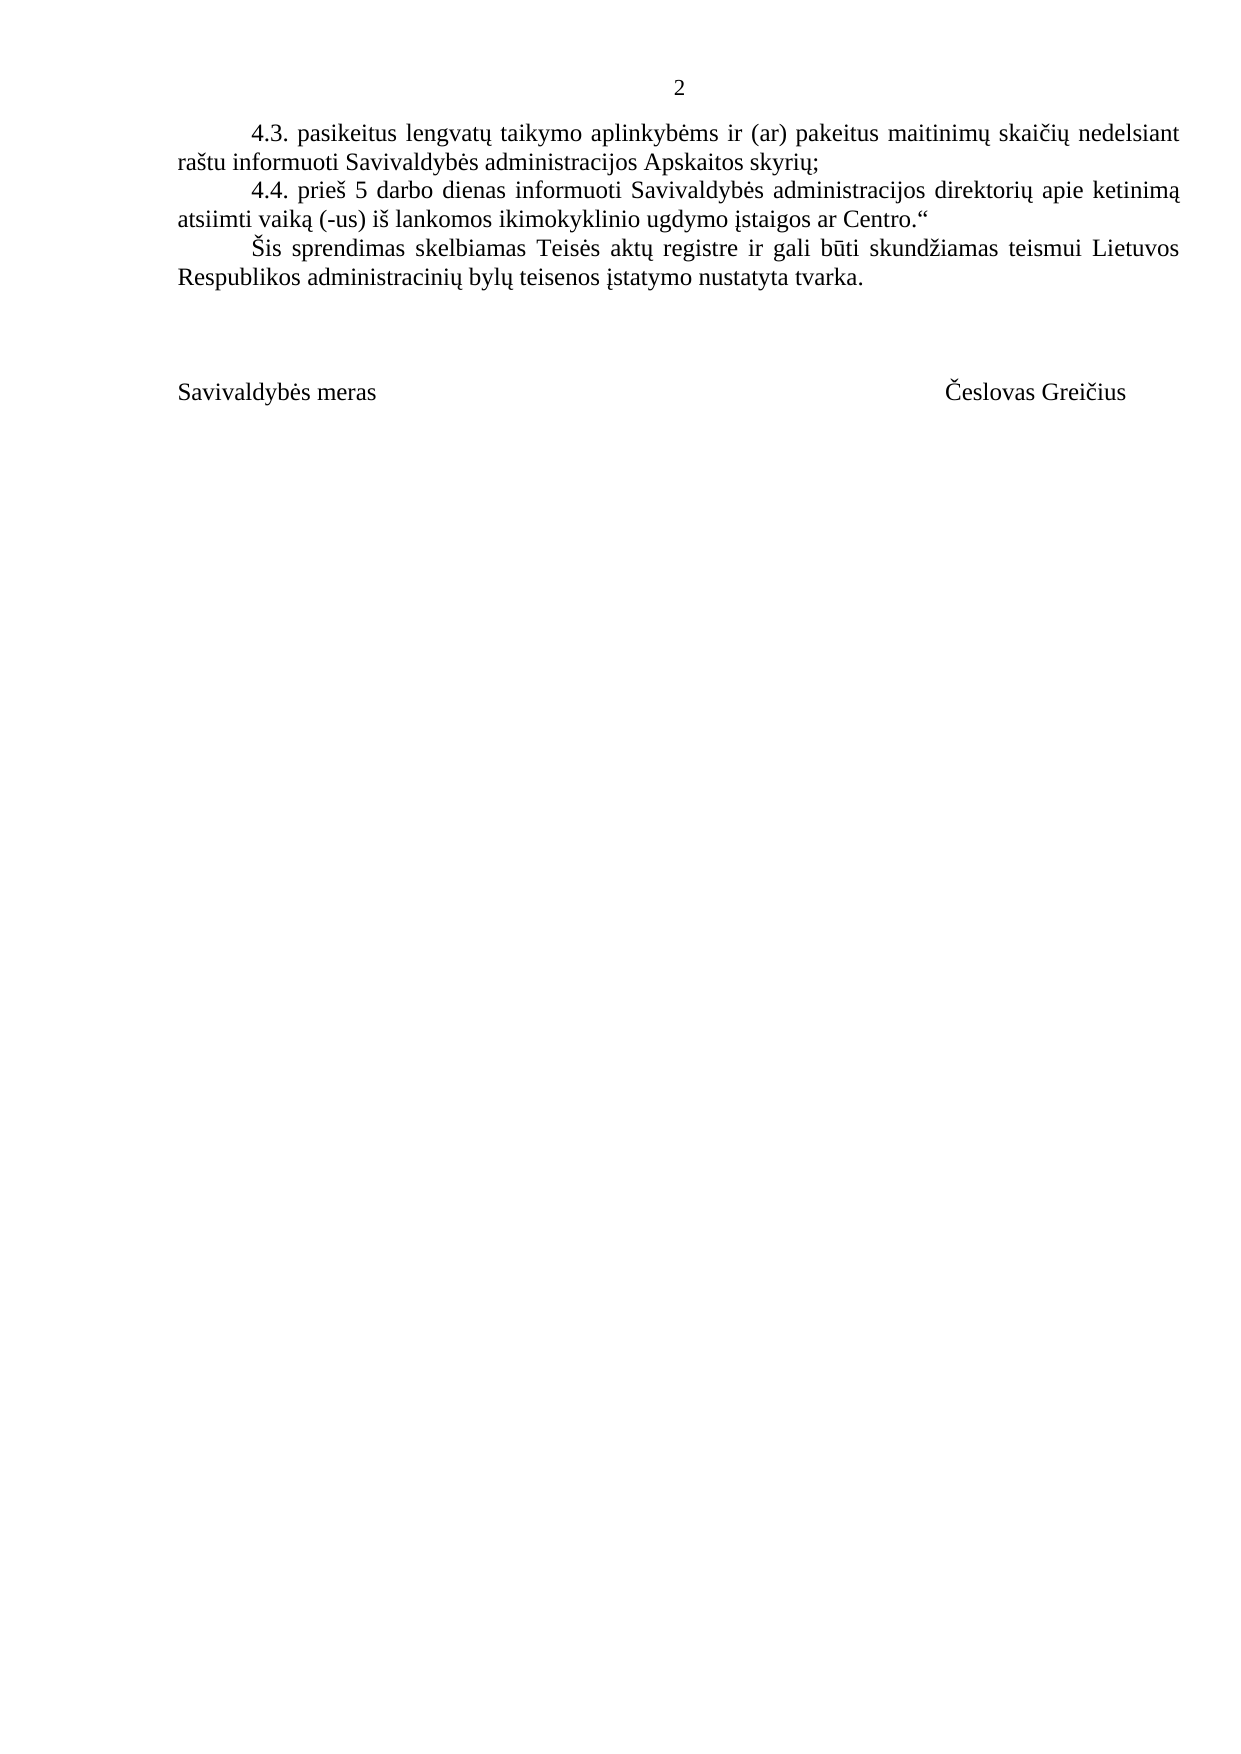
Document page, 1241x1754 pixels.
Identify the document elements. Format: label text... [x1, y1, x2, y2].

text Savivaldybės meras Česlovas Greičius [177, 377, 1181, 406]
text Šis sprendimas skelbiamas Teisės aktų registre ir gali būti skundžiamas teismui Lietuvos Respublikos administracinių bylų teisenos įstatymo nustatyta tvarka. [177, 233, 1181, 291]
text 4.4. prieš 5 darbo dienas informuoti Savivaldybės administracijos direktorių apie ketinimą atsiimti vaiką (-us) iš lankomos ikimokyklinio ugdymo įstaigos ar Centro.“ [177, 176, 1181, 233]
text 4.3. pasikeitus lengvatų taikymo aplinkybėms ir (ar) pakeitus maitinimų skaičių nedelsiant raštu informuoti Savivaldybės administracijos Apskaitos skyrių; [177, 118, 1181, 176]
